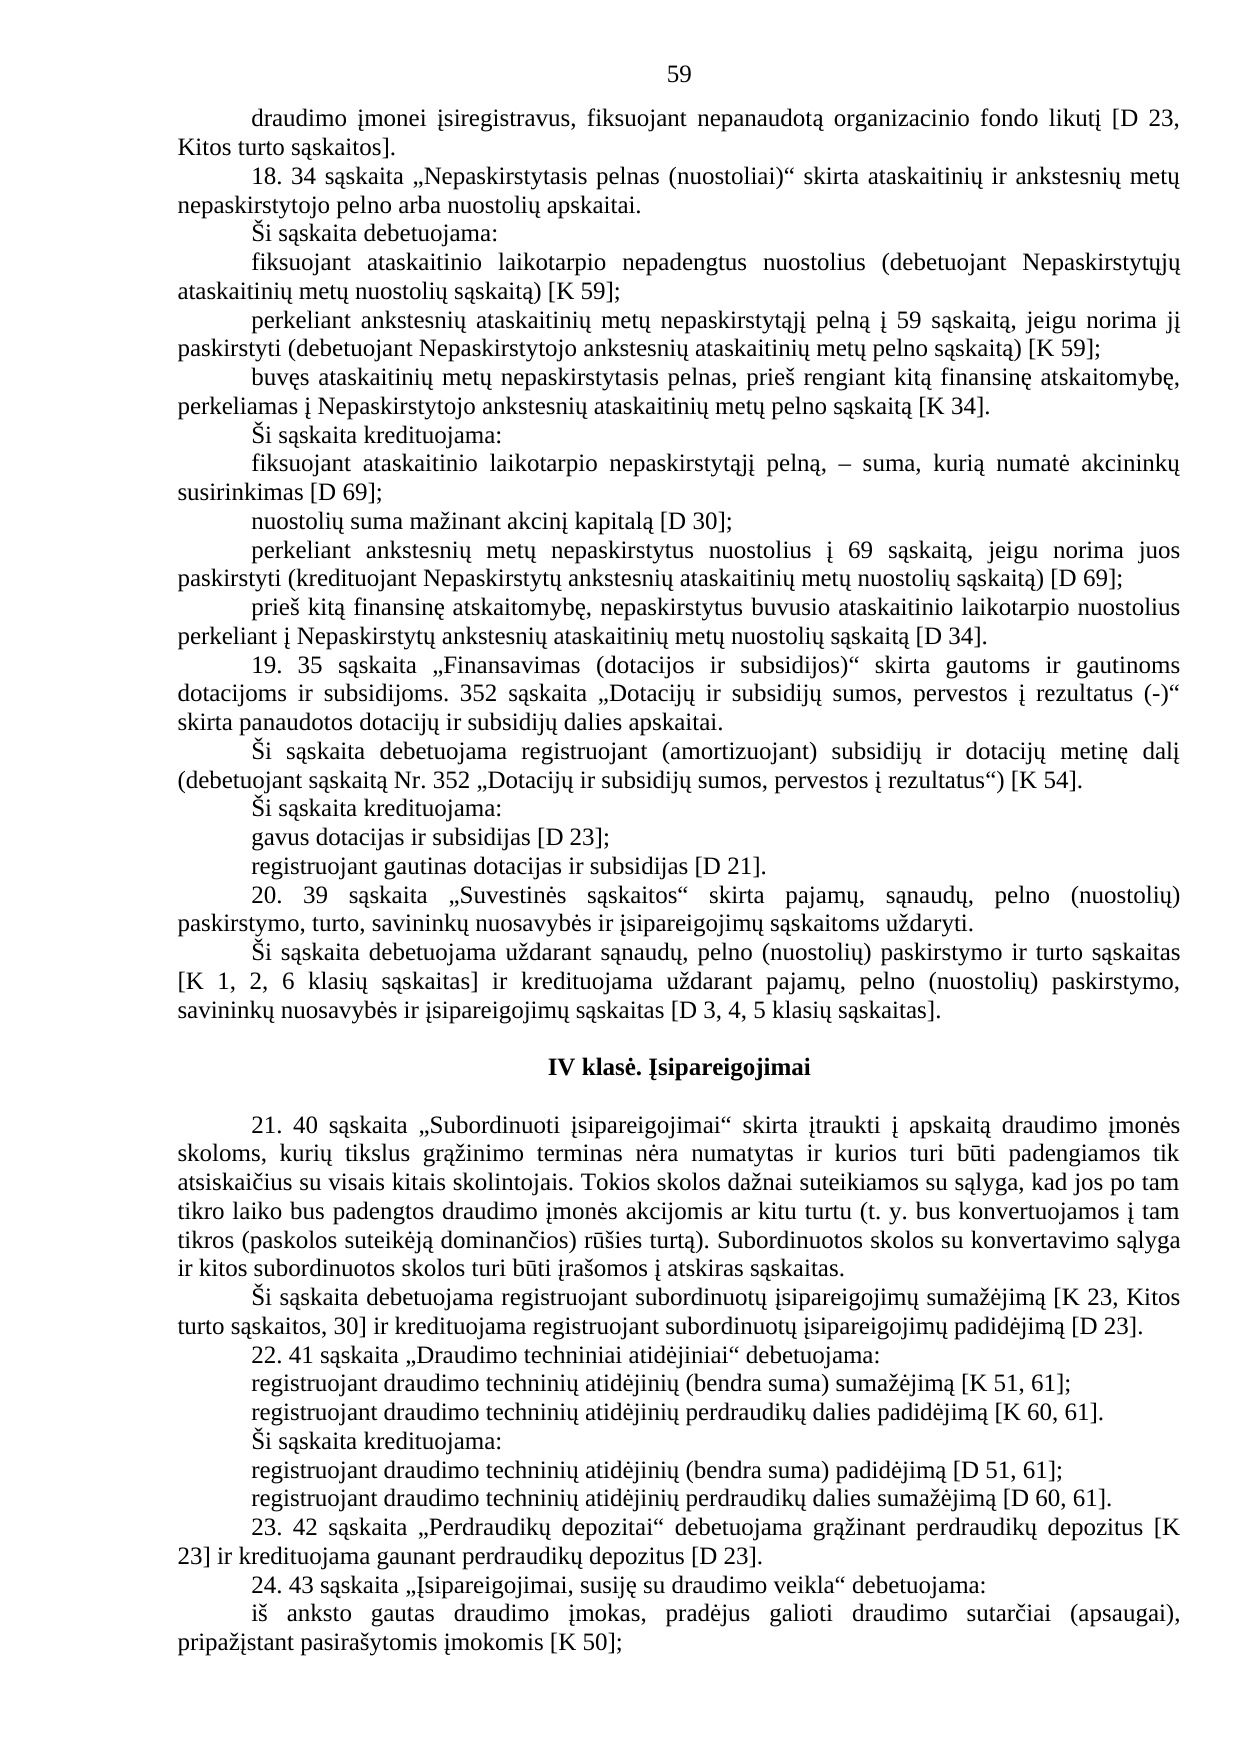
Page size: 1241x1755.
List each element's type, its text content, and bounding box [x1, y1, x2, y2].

text perkeliant ankstesnių metų nepaskirstytus nuostolius į 69 sąskaitą, jeigu norima juos paskirstyti (kredituojant Nepaskirstytų ankstesnių ataskaitinių metų nuostolių sąskaitą) [D 69]; [177, 535, 1181, 592]
text registruojant draudimo techninių atidėjinių (bendra suma) sumažėjimą [K 51, 61]; [177, 1368, 1181, 1397]
text registruojant draudimo techninių atidėjinių perdraudikų dalies sumažėjimą [D 60, 61]. [177, 1483, 1181, 1512]
text fiksuojant ataskaitinio laikotarpio nepadengtus nuostolius (debetuojant Nepaskirstytųjų ataskaitinių metų nuostolių sąskaitą) [K 59]; [177, 247, 1181, 305]
text 24. 43 sąskaita „Įsipareigojimai, susiję su draudimo veikla“ debetuojama: [177, 1570, 1181, 1598]
text registruojant draudimo techninių atidėjinių (bendra suma) padidėjimą [D 51, 61]; [177, 1455, 1181, 1483]
text registruojant draudimo techninių atidėjinių perdraudikų dalies padidėjimą [K 60, 61]. [177, 1397, 1181, 1426]
text Ši sąskaita debetuojama registruojant (amortizuojant) subsidijų ir dotacijų metinę dalį (debetuojant sąskaitą Nr. 352 „Dotacijų ir subsidijų sumos, pervestos į rezultatus“) [K 54]. [177, 736, 1181, 793]
text 18. 34 sąskaita „Nepaskirstytasis pelnas (nuostoliai)“ skirta ataskaitinių ir ankstesnių metų nepaskirstytojo pelno arba nuostolių apskaitai. [177, 161, 1181, 218]
text gavus dotacijas ir subsidijas [D 23]; [177, 822, 1181, 851]
text Ši sąskaita debetuojama registruojant subordinuotų įsipareigojimų sumažėjimą [K 23, Kitos turto sąskaitos, 30] ir kredituojama registruojant subordinuotų įsipareigojimų padidėjimą [D 23]. [177, 1282, 1181, 1340]
text fiksuojant ataskaitinio laikotarpio nepaskirstytąjį pelną, – suma, kurią numatė akcininkų susirinkimas [D 69]; [177, 448, 1181, 506]
text registruojant gautinas dotacijas ir subsidijas [D 21]. [177, 851, 1181, 880]
text 19. 35 sąskaita „Finansavimas (dotacijos ir subsidijos)“ skirta gautoms ir gautinoms dotacijoms ir subsidijoms. 352 sąskaita „Dotacijų ir subsidijų sumos, pervestos į rezultatus (-)“ skirta panaudotos dotacijų ir subsidijų dalies apskaitai. [177, 650, 1181, 736]
text perkeliant ankstesnių ataskaitinių metų nepaskirstytąjį pelną į 59 sąskaitą, jeigu norima jį paskirstyti (debetuojant Nepaskirstytojo ankstesnių ataskaitinių metų pelno sąskaitą) [K 59]; [177, 305, 1181, 362]
text 20. 39 sąskaita „Suvestinės sąskaitos“ skirta pajamų, sąnaudų, pelno (nuostolių) paskirstymo, turto, savininkų nuosavybės ir įsipareigojimų sąskaitoms uždaryti. [177, 880, 1181, 937]
text 23. 42 sąskaita „Perdraudikų depozitai“ debetuojama grąžinant perdraudikų depozitus [K 23] ir kredituojama gaunant perdraudikų depozitus [D 23]. [177, 1512, 1181, 1570]
text nuostolių suma mažinant akcinį kapitalą [D 30]; [177, 506, 1181, 535]
text prieš kitą finansinę atskaitomybę, nepaskirstytus buvusio ataskaitinio laikotarpio nuostolius perkeliant į Nepaskirstytų ankstesnių ataskaitinių metų nuostolių sąskaitą [D 34]. [177, 592, 1181, 650]
text 22. 41 sąskaita „Draudimo techniniai atidėjiniai“ debetuojama: [177, 1340, 1181, 1368]
text buvęs ataskaitinių metų nepaskirstytasis pelnas, prieš rengiant kitą finansinę atskaitomybę, perkeliamas į Nepaskirstytojo ankstesnių ataskaitinių metų pelno sąskaitą [K 34]. [177, 362, 1181, 420]
text IV klasė. Įsipareigojimai [177, 1052, 1181, 1081]
text Ši sąskaita debetuojama: [177, 218, 1181, 247]
text 21. 40 sąskaita „Subordinuoti įsipareigojimai“ skirta įtraukti į apskaitą draudimo įmonės skoloms, kurių tikslus grąžinimo terminas nėra numatytas ir kurios turi būti padengiamos tik atsiskaičius su visais kitais skolintojais. Tokios skolos dažnai suteikiamos su sąlyga, kad jos po tam tikro laiko bus padengtos draudimo įmonės akcijomis ar kitu turtu (t. y. bus konvertuojamos į tam tikros (paskolos suteikėją dominančios) rūšies turtą). Subordinuotos skolos su konvertavimo sąlyga ir kitos subordinuotos skolos turi būti įrašomos į atskiras sąskaitas. [177, 1110, 1181, 1282]
text Ši sąskaita kredituojama: [177, 793, 1181, 822]
text Ši sąskaita debetuojama uždarant sąnaudų, pelno (nuostolių) paskirstymo ir turto sąskaitas [K 1, 2, 6 klasių sąskaitas] ir kredituojama uždarant pajamų, pelno (nuostolių) paskirstymo, savininkų nuosavybės ir įsipareigojimų sąskaitas [D 3, 4, 5 klasių sąskaitas]. [177, 937, 1181, 1023]
text iš anksto gautas draudimo įmokas, pradėjus galioti draudimo sutarčiai (apsaugai), pripažįstant pasirašytomis įmokomis [K 50]; [177, 1598, 1181, 1656]
text Ši sąskaita kredituojama: [177, 1426, 1181, 1455]
text Ši sąskaita kredituojama: [177, 420, 1181, 448]
text draudimo įmonei įsiregistravus, fiksuojant nepanaudotą organizacinio fondo likutį [D 23, Kitos turto sąskaitos]. [177, 103, 1181, 161]
